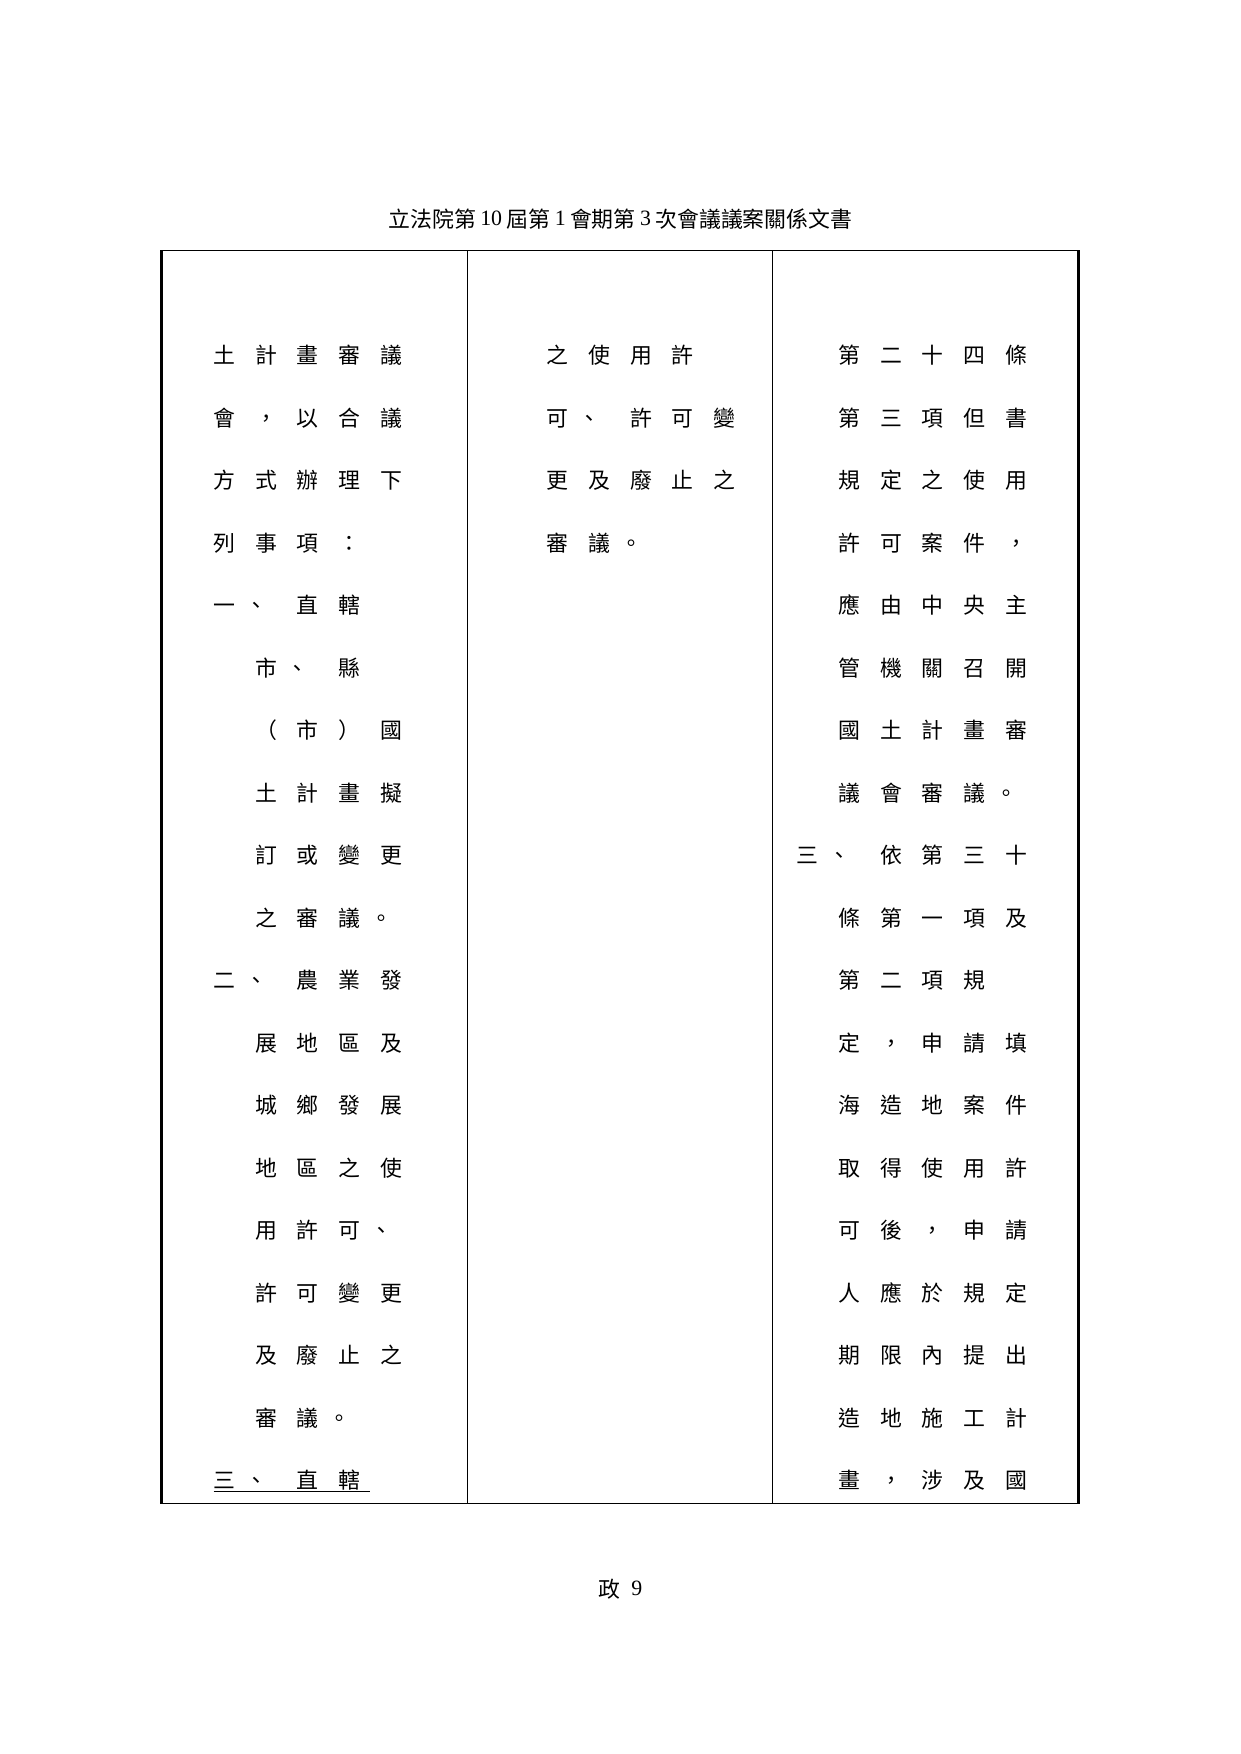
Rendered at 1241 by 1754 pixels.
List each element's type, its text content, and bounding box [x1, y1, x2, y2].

table_cell 之使用許可、許可變更及廢止之審議。 [468, 251, 772, 1503]
table_cell 第二十四條第三項但書規定之使用許可案件，應由中央主管機關召開國土計畫審議會審議。 三、依第三十條第一項及第二項規定，申請填海造地案件取得使用許可後，申請人應於規定期限內提出造地施工計畫，涉及國 [773, 251, 1077, 1503]
table_cell 土計畫審議會，以合議方式辦理下列事項： 一、直轄市、縣（市）國土計畫擬訂或變更之審議。 二、農業發展地區及城鄉發展地區之使用許可、許可變更及廢止之審議。 三、直轄 [163, 251, 467, 1503]
